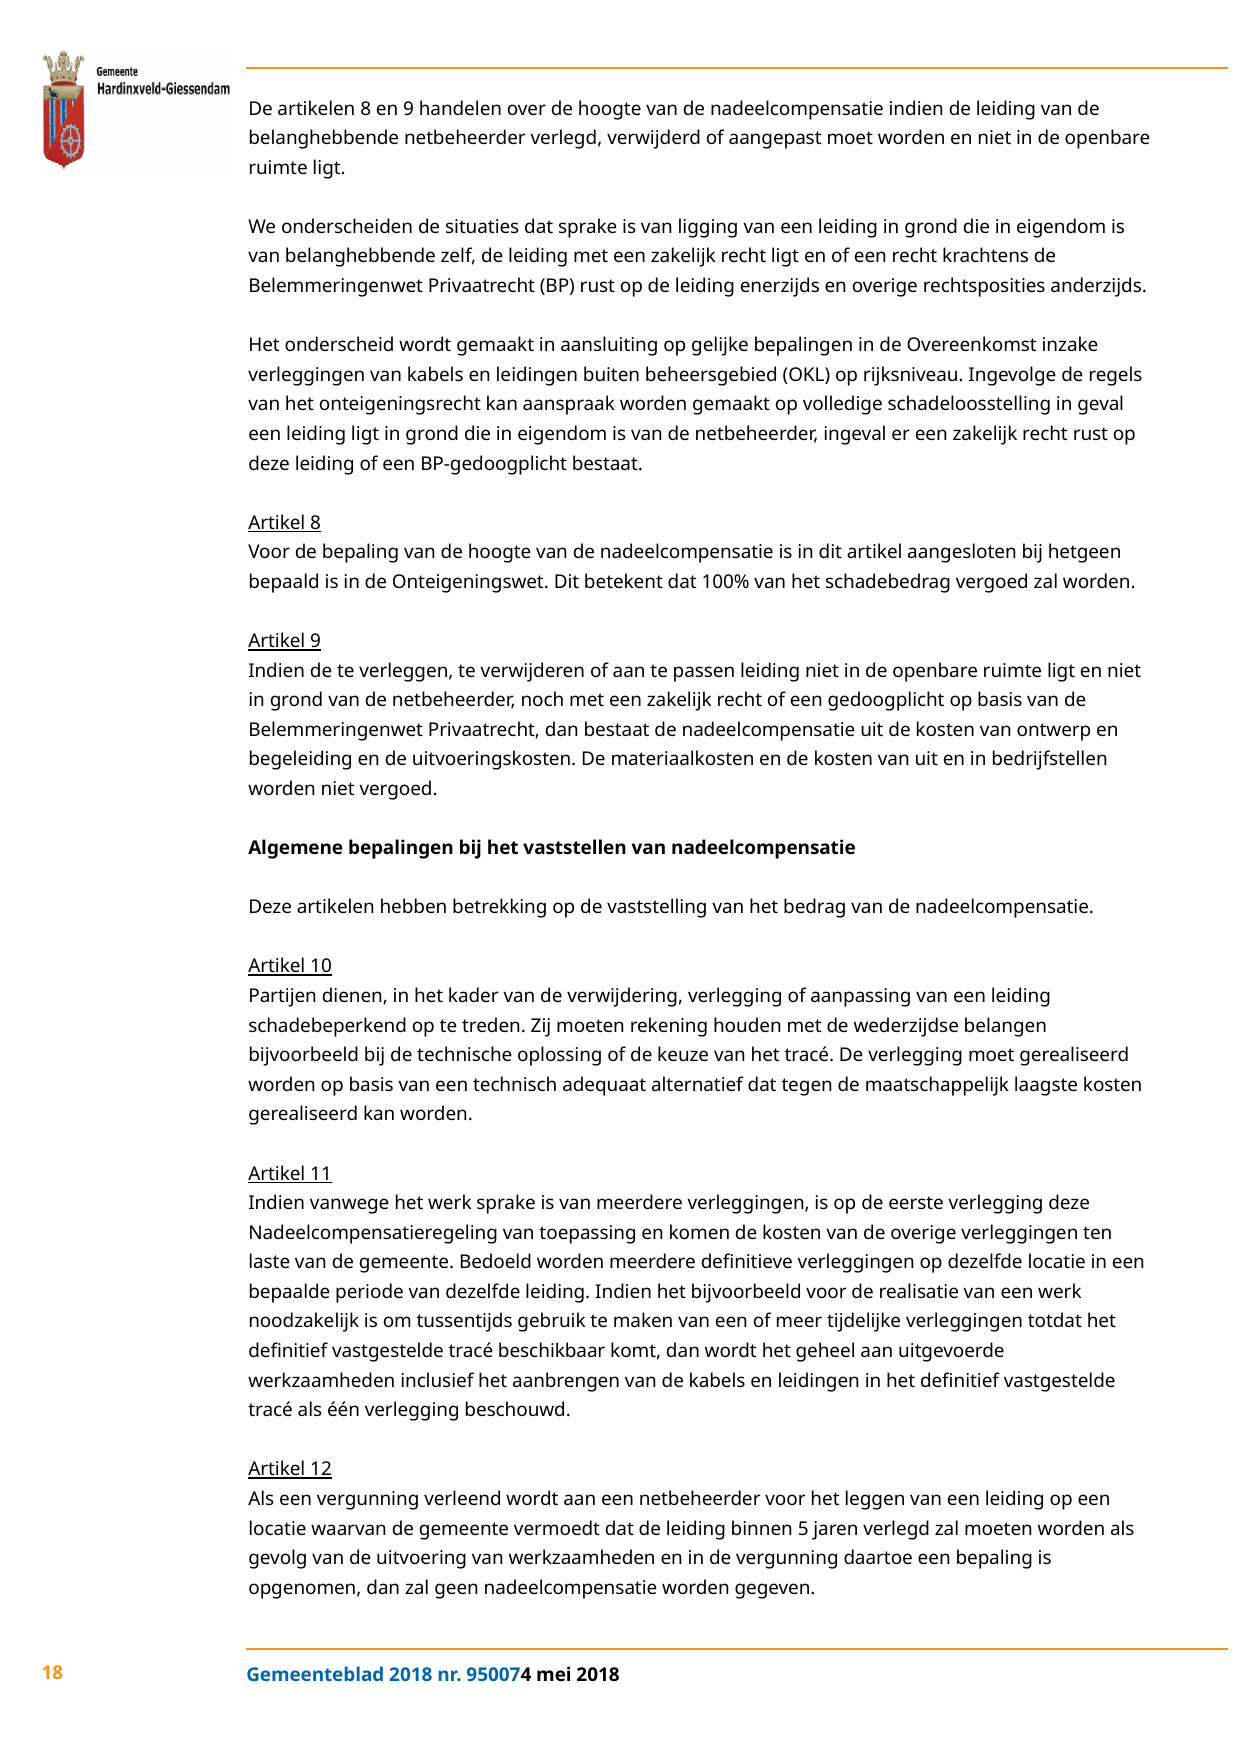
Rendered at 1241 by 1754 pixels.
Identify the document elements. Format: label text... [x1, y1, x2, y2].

text Artikel 9 [248, 627, 1152, 653]
text We onderscheiden de situaties dat sprake is van ligging van een leiding in grond die in eigendom is van belanghebbende zelf, de leiding met een zakelijk recht ligt en of een recht krachtens de Belemmeringenwet Privaatrecht (BP) rust op de leiding enerzijds en overige rechtsposities anderzijds. [248, 213, 1152, 298]
text Deze artikelen hebben betrekking op de vaststelling van het bedrag van de nadeelcompensatie. [248, 893, 1152, 919]
text Artikel 8 [248, 509, 1152, 535]
text Indien de te verleggen, te verwijderen of aan te passen leiding niet in de openbare ruimte ligt en niet in grond van de netbeheerder, noch met een zakelijk recht of een gedoogplicht op basis van de Belemmeringenwet Privaatrecht, dan bestaat de nadeelcompensatie uit de kosten van ontwerp en begeleiding en de uitvoeringskosten. De materiaalkosten en de kosten van uit en in bedrijfstellen worden niet vergoed. [248, 657, 1152, 801]
text Artikel 12 [248, 1456, 1152, 1481]
text Artikel 11 [248, 1160, 1152, 1186]
text Indien vanwege het werk sprake is van meerdere verleggingen, is op de eerste verlegging deze Nadeelcompensatieregeling van toepassing en komen de kosten van de overige verleggingen ten laste van de gemeente. Bedoeld worden meerdere definitieve verleggingen op dezelfde locatie in een bepaalde periode van dezelfde leiding. Indien het bijvoorbeeld voor de realisatie van een werk noodzakelijk is om tussentijds gebruik te maken van een of meer tijdelijke verleggingen totdat het definitief vastgestelde tracé beschikbaar komt, dan wordt het geheel aan uitgevoerde werkzaamheden inclusief het aanbrengen van de kabels en leidingen in het definitief vastgestelde tracé als één verlegging beschouwd. [248, 1189, 1152, 1422]
picture [41, 47, 231, 172]
text Artikel 10 [248, 953, 1152, 978]
text Het onderscheid wordt gemaakt in aansluiting op gelijke bepalingen in de Overeenkomst inzake verleggingen van kabels en leidingen buiten beheersgebied (OKL) op rijksniveau. Ingevolge de regels van het onteigeningsrecht kan aanspraak worden gemaakt op volledige schadeloosstelling in geval een leiding ligt in grond die in eigendom is van de netbeheerder, ingeval er een zakelijk recht rust op deze leiding of een BP-gedoogplicht bestaat. [248, 331, 1152, 476]
text Voor de bepaling van de hoogte van de nadeelcompensatie is in dit artikel aangesloten bij hetgeen bepaald is in de Onteigeningswet. Dit betekent dat 100% van het schadebedrag vergoed zal worden. [248, 538, 1152, 594]
text Als een vergunning verleend wordt aan een netbeheerder voor het leggen van een leiding op een locatie waarvan de gemeente vermoedt dat de leiding binnen 5 jaren verlegd zal moeten worden als gevolg van de uitvoering van werkzaamheden en in de vergunning daartoe een bepaling is opgenomen, dan zal geen nadeelcompensatie worden gegeven. [248, 1485, 1152, 1600]
text Partijen dienen, in het kader van de verwijdering, verlegging of aanpassing van een leiding schadebeperkend op te treden. Zij moeten rekening houden met de wederzijdse belangen bijvoorbeeld bij de technische oplossing of de keuze van het tracé. De verlegging moet gerealiseerd worden op basis van een technisch adequaat alternatief dat tegen de maatschappelijk laagste kosten gerealiseerd kan worden. [248, 982, 1152, 1126]
text Algemene bepalingen bij het vaststellen van nadeelcompensatie [248, 834, 1152, 860]
text De artikelen 8 en 9 handelen over de hoogte van de nadeelcompensatie indien de leiding van de belanghebbende netbeheerder verlegd, verwijderd of aangepast moet worden en niet in de openbare ruimte ligt. [248, 95, 1152, 180]
